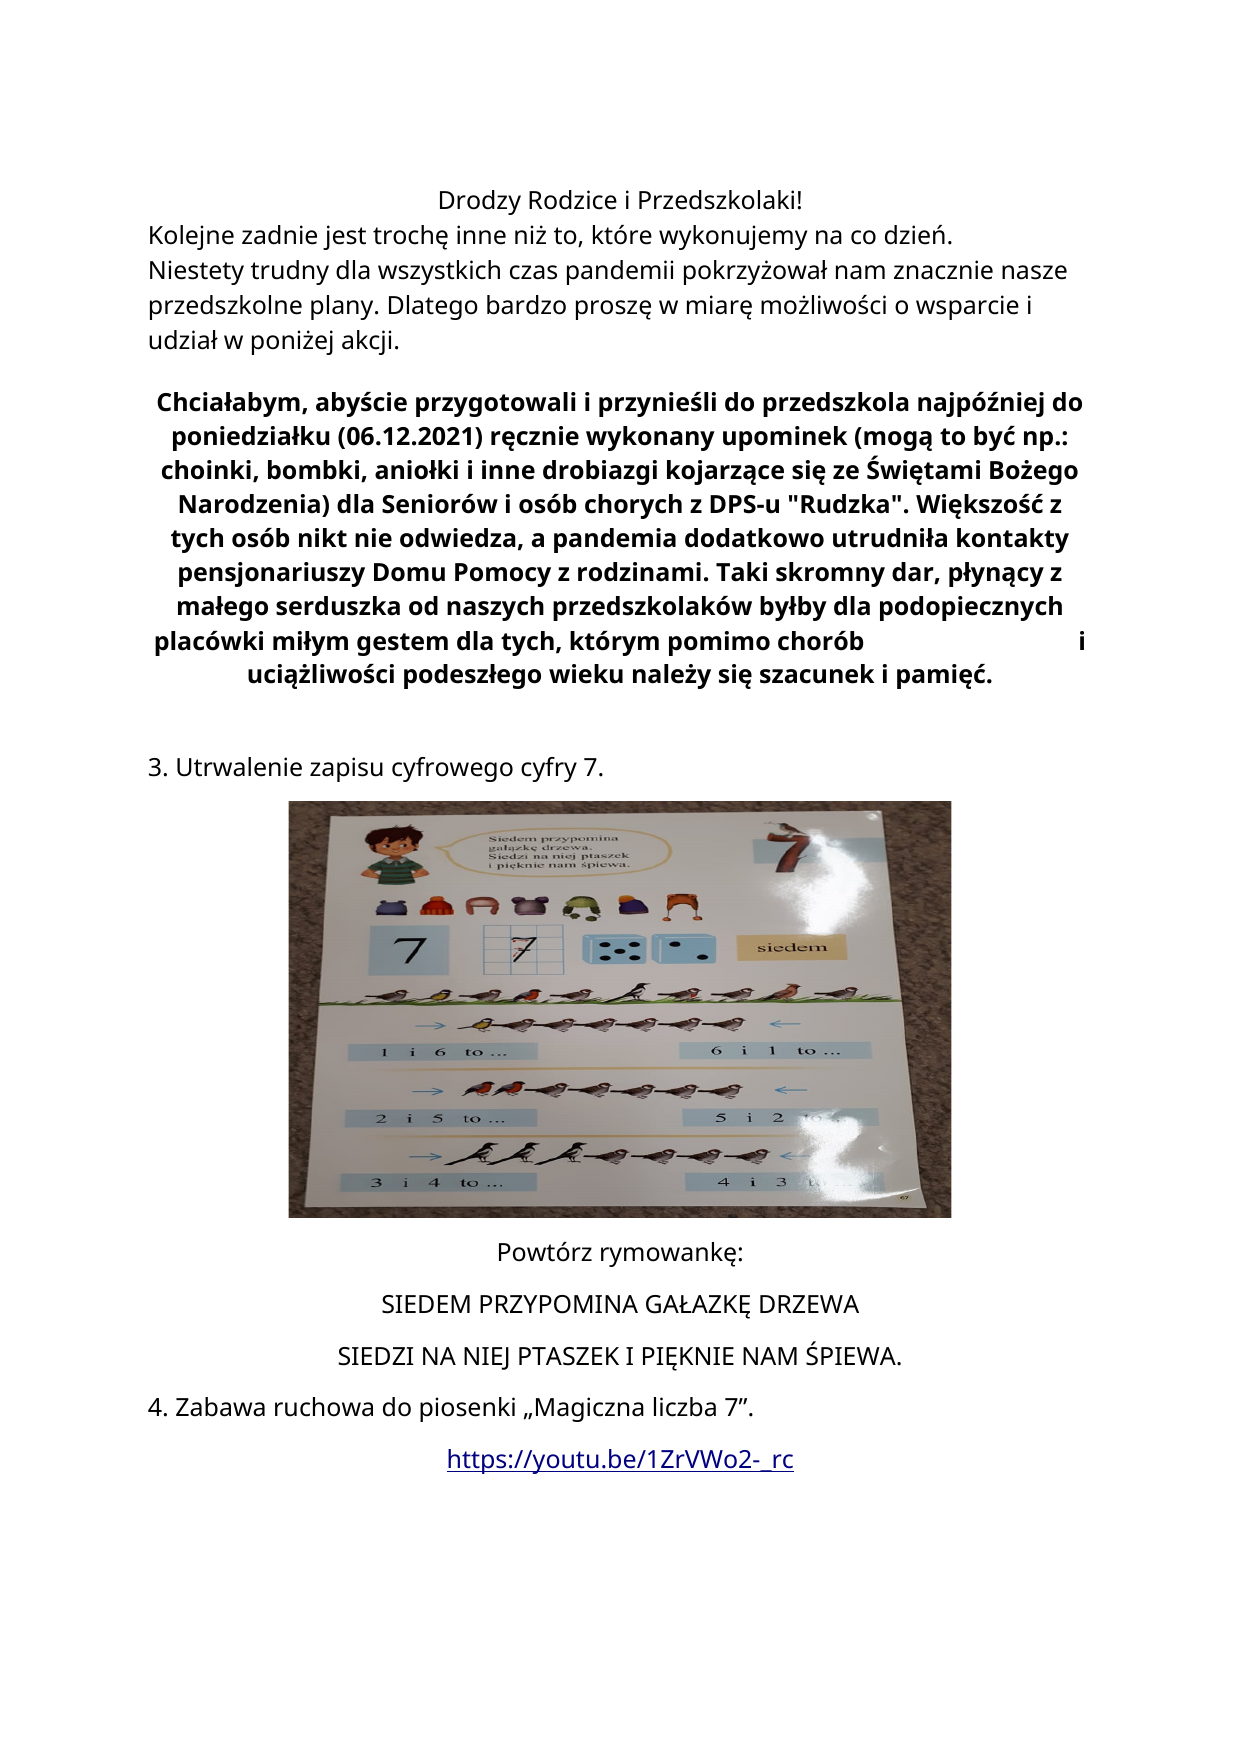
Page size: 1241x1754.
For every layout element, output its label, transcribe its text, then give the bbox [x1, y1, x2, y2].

text https://youtu.be/1ZrVWo2-_rc [148, 1442, 1093, 1476]
text 3. Utrwalenie zapisu cyfrowego cyfry 7. [148, 750, 1093, 784]
text SIEDEM PRZYPOMINA GAŁAZKĘ DRZEWA [148, 1287, 1093, 1321]
text 4. Zabawa ruchowa do piosenki „Magiczna liczba 7”. [148, 1390, 1093, 1424]
text Powtórz rymowankę: [148, 1235, 1093, 1269]
list Drodzy Rodzice i Przedszkolaki! [148, 183, 1093, 217]
text SIEDZI NA NIEJ PTASZEK I PIĘKNIE NAM ŚPIEWA. [148, 1338, 1093, 1372]
list Kolejne zadnie jest trochę inne niż to, które wykonujemy na co dzień. [148, 218, 1093, 252]
text Chciałabym, abyście przygotowali i przynieśli do przedszkola najpóźniej do poniedziałku (06.12.2021) ręcznie wykonany upominek (mogą to być np.: choinki, bombki, aniołki i inne drobiazgi kojarzące się ze Świętami Bożego Narodzenia) dla Seniorów i osób chorych z DPS-u "Rudzka". Większość z tych osób nikt nie odwiedza, a pandemia dodatkowo utrudniła kontakty pensjonariuszy Domu Pomocy z rodzinami. Taki skromny dar, płynący z małego serduszka od naszych przedszkolaków byłby dla podopiecznych placówki miłym gestem dla tych, którym pomimo chorób i uciążliwości podeszłego wieku należy się szacunek i pamięć. [148, 385, 1093, 691]
list Niestety trudny dla wszystkich czas pandemii pokrzyżował nam znacznie nasze przedszkolne plany. Dlatego bardzo proszę w miarę możliwości o wsparcie i udział w poniżej akcji. [148, 253, 1093, 357]
